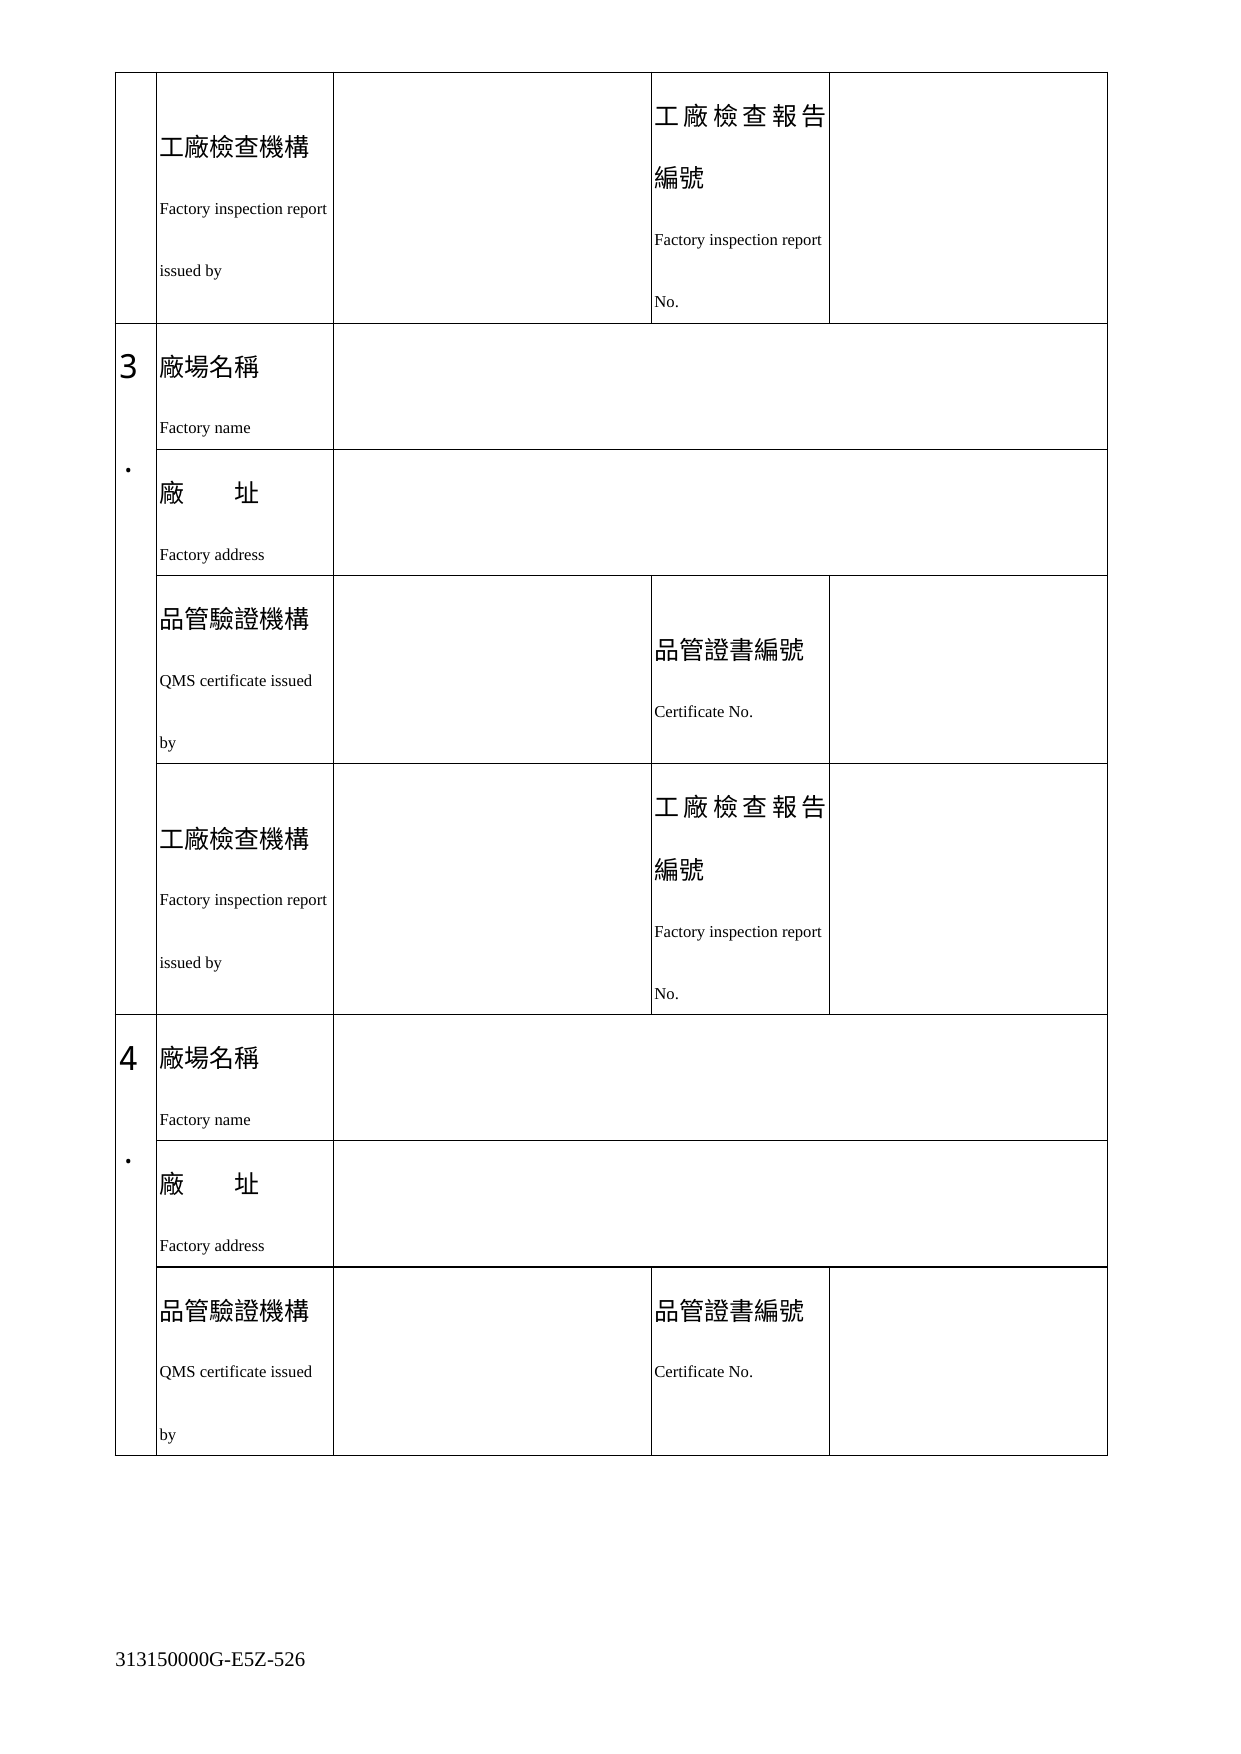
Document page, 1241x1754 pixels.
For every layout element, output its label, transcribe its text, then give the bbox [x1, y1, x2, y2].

table_cell 工廠檢查機構 Factory inspection report issued by [157, 764, 333, 1014]
table_cell 4. [116, 1015, 156, 1455]
table_cell 品管驗證機構 QMS certificate issued by [157, 1268, 333, 1455]
table_cell 品管證書編號 Certificate No. [652, 576, 829, 763]
table_cell 工廠檢查報告編號 Factory inspection report No. [652, 764, 829, 1014]
table_cell 工廠檢查報告編號 Factory inspection report No. [652, 73, 829, 323]
table_cell 廠場名稱 Factory name [157, 324, 333, 449]
table_cell [334, 1015, 1107, 1140]
table_cell [830, 1268, 1107, 1455]
table_cell [830, 73, 1107, 323]
table_cell [334, 450, 1107, 575]
table_cell 廠 址 Factory address [157, 1141, 333, 1266]
table_cell 品管證書編號 Certificate No. [652, 1268, 829, 1455]
table_cell [334, 324, 1107, 449]
table_cell [334, 73, 651, 323]
table_cell [334, 1268, 651, 1455]
table_cell [830, 576, 1107, 763]
table_cell [334, 764, 651, 1014]
table_cell [334, 576, 651, 763]
table_cell [830, 764, 1107, 1014]
table_cell 廠場名稱 Factory name [157, 1015, 333, 1140]
table_cell 3. [116, 324, 156, 1014]
table_cell 品管驗證機構 QMS certificate issued by [157, 576, 333, 763]
table_cell 廠 址 Factory address [157, 450, 333, 575]
table_cell 工廠檢查機構 Factory inspection report issued by [157, 73, 333, 323]
table_cell [116, 73, 156, 323]
table_cell [334, 1141, 1107, 1266]
